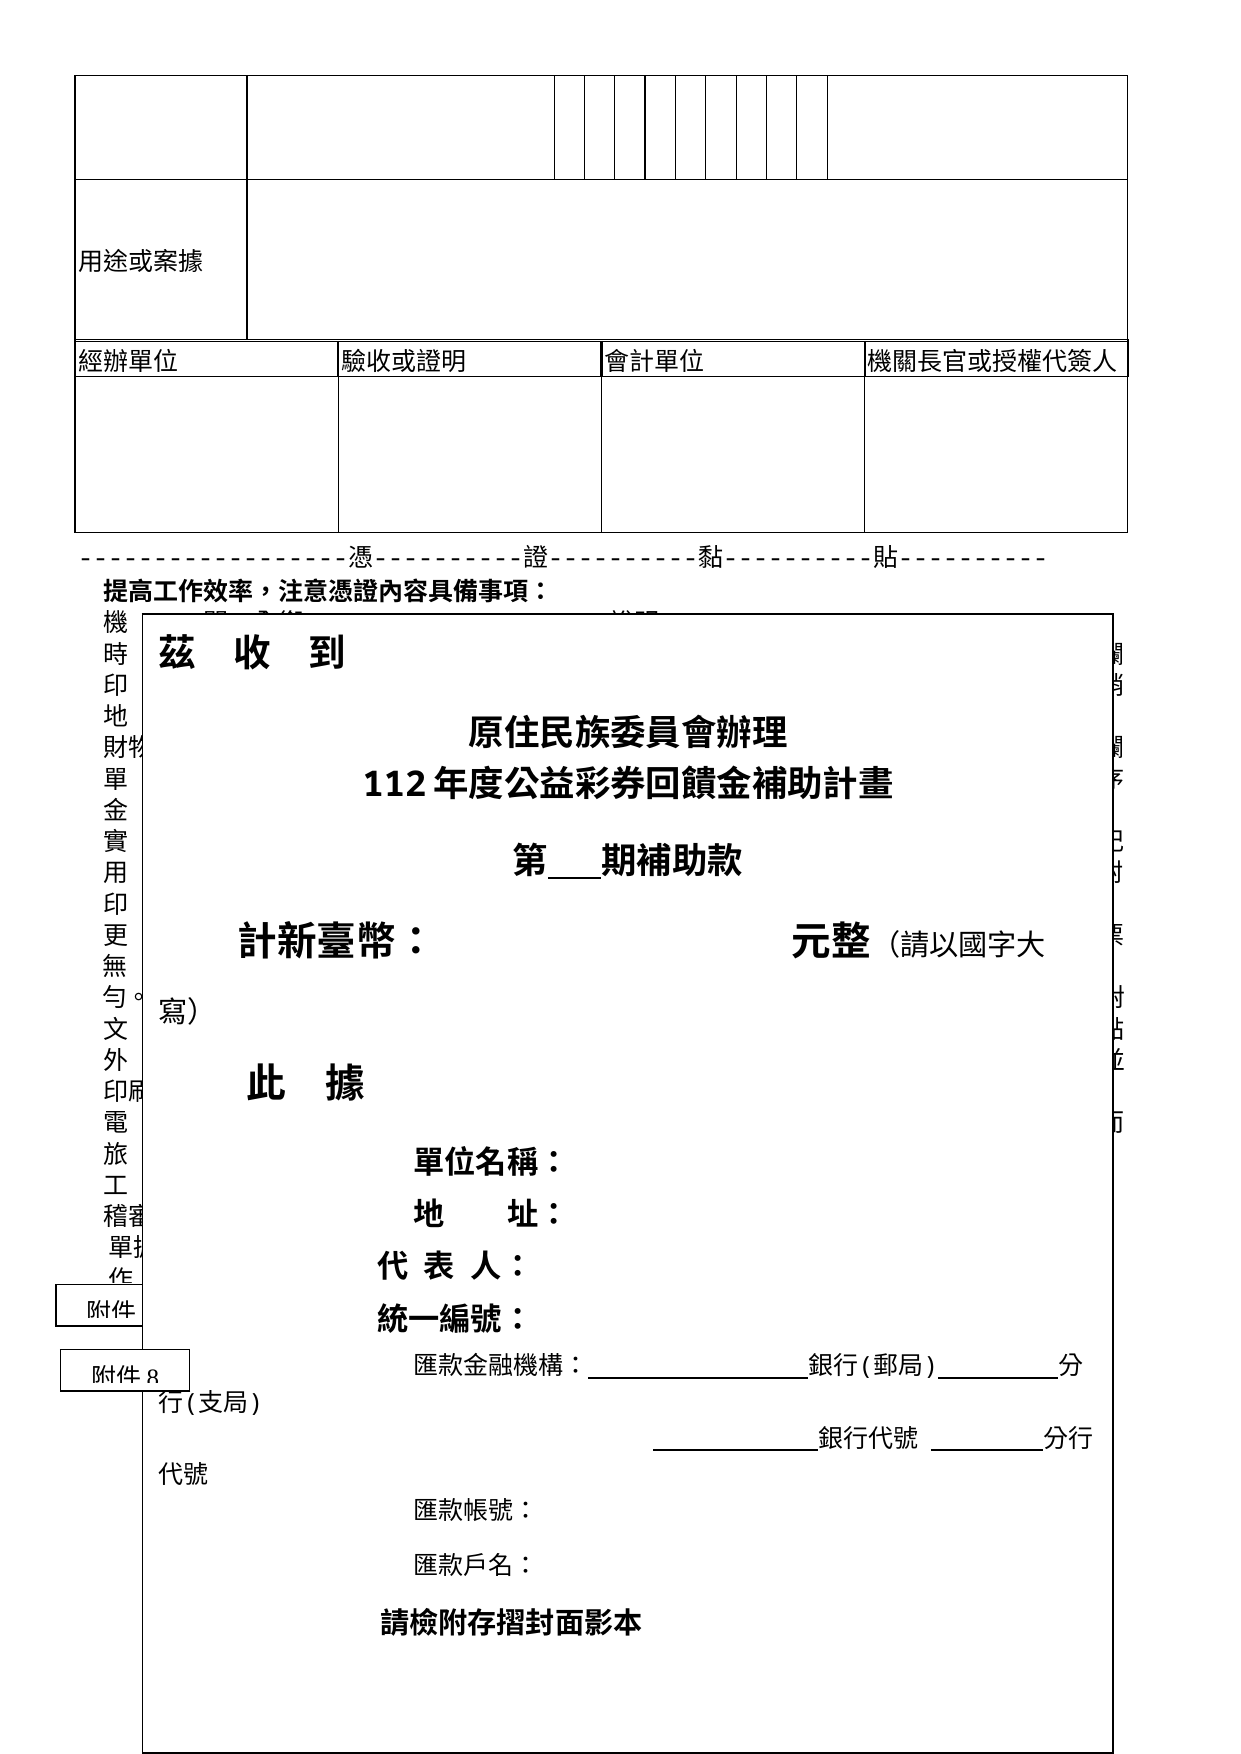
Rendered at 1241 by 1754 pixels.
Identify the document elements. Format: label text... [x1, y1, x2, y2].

text 茲 收 到 [158, 622, 1097, 677]
table_cell [602, 377, 864, 532]
table_cell [248, 76, 554, 178]
table_cell ------------------憑----------證----------黏----------貼----------線--------------- [75, 533, 1128, 576]
table_cell [585, 76, 614, 178]
table_cell 驗收或證明 [339, 342, 600, 376]
table_cell [76, 76, 246, 178]
table_cell [828, 76, 1127, 178]
table_cell [797, 76, 827, 178]
text 原住民族委員會辦理 [158, 704, 1097, 756]
table_cell [76, 377, 338, 532]
text 代 表 人： [358, 1241, 1097, 1287]
text 附件7 [72, 1292, 142, 1317]
table_cell 提高工作效率，注意憑證內容具備事項： 機 關：全銜。 時 間：年月日。 印 章：商號正式印章。 地 址：縣巿街巷門牌。 財物或營繕：名稱規格數量。 單 位：儘可能用標準制。 金 額：單價總價(需相符)。 實 收：中文大寫。 用 途：詳細具體。 印 花：照規定貼並銷印。 更 改：商號加章負責。 無 效：擦刮挖補塗改鉛筆書寫墨跡不勻。 文 字：應翻中文。 外 幣：應折新台幣及註折合率。 印刷或紙張：附樣張。 電 報 費：附事由箋。 旅 費：附旅費報告表。 工 程 費：附合同圖說。 稽審標準：應經審計機關監視。 單據印就「萬」「千」單位其不需應用者加 作「」字。 [75, 576, 607, 1283]
text 附件8 [76, 1358, 174, 1383]
text 統一編號： [358, 1294, 1097, 1339]
table_cell 經辦單位 [76, 342, 337, 376]
text 第 期補助款 [158, 833, 1097, 884]
text 112年度公益彩券回饋金補助計畫 [158, 756, 1097, 807]
table_cell [555, 76, 584, 178]
text 此 據 [158, 1052, 1097, 1109]
table_cell 會計單位 [603, 342, 864, 376]
text 中 華 民 國 年 月 日 [75, 1468, 142, 1520]
table_cell 用途或案據 [76, 180, 246, 339]
table_cell [767, 76, 796, 178]
text 單位名稱： [158, 1137, 1097, 1183]
text 領 據 [1114, 1416, 1165, 1468]
text 請檢附存摺封面影本 [158, 1599, 1097, 1642]
text 銀行代號 分行代號 [158, 1418, 1097, 1491]
table_cell [737, 76, 766, 178]
text 匯款戶名： [158, 1545, 1097, 1581]
table_cell [676, 76, 705, 178]
text 計新臺幣： 元整（請以國字大寫） [158, 910, 1097, 1030]
text 領 據 [75, 1416, 142, 1468]
table_cell [706, 76, 736, 178]
text 中 華 民 國 年 月 日 [1114, 1468, 1165, 1520]
table_cell 說明： 1.本用紙除「憑證編號」及「預算科目」兩欄由主計部門填列外，其餘各欄應由經辦報銷工作之事務人員填列。 2.本用紙憑證粘貼線上端有關人員蓋章欄之欄數得視各機關經理財物工作之實際分工程序自行增減。 3.凡提供參考之附件，如不能同時粘貼，則記明某號憑證之附件，按號另裝成冊一併附送，並於憑證簿封面上註明外附件若干件。 4.對不同工作計畫或用途別之原始憑證及發票請勿混合黏貼。 5.單據黏貼時，按憑證黏貼線由左邊至右對齊，面積大者在下，小者在上，由上而下黏貼整齊，每張發票之間距離約0.5公分，並以10張為限。 6.簽署欄位依職稱大小，「由上而下，由左而右」。 [607, 576, 1128, 1297]
table_cell 機關長官或授權代簽人 [866, 342, 1127, 376]
table_cell [615, 76, 644, 178]
table_cell [646, 76, 675, 178]
table_cell [339, 377, 601, 532]
text 匯款帳號： [158, 1491, 1097, 1527]
text 地 址： [158, 1189, 1097, 1235]
text 匯款金融機構： 銀行(郵局) 分行(支局) [158, 1346, 1097, 1418]
table_cell [248, 180, 1127, 339]
table_cell [865, 377, 1127, 532]
